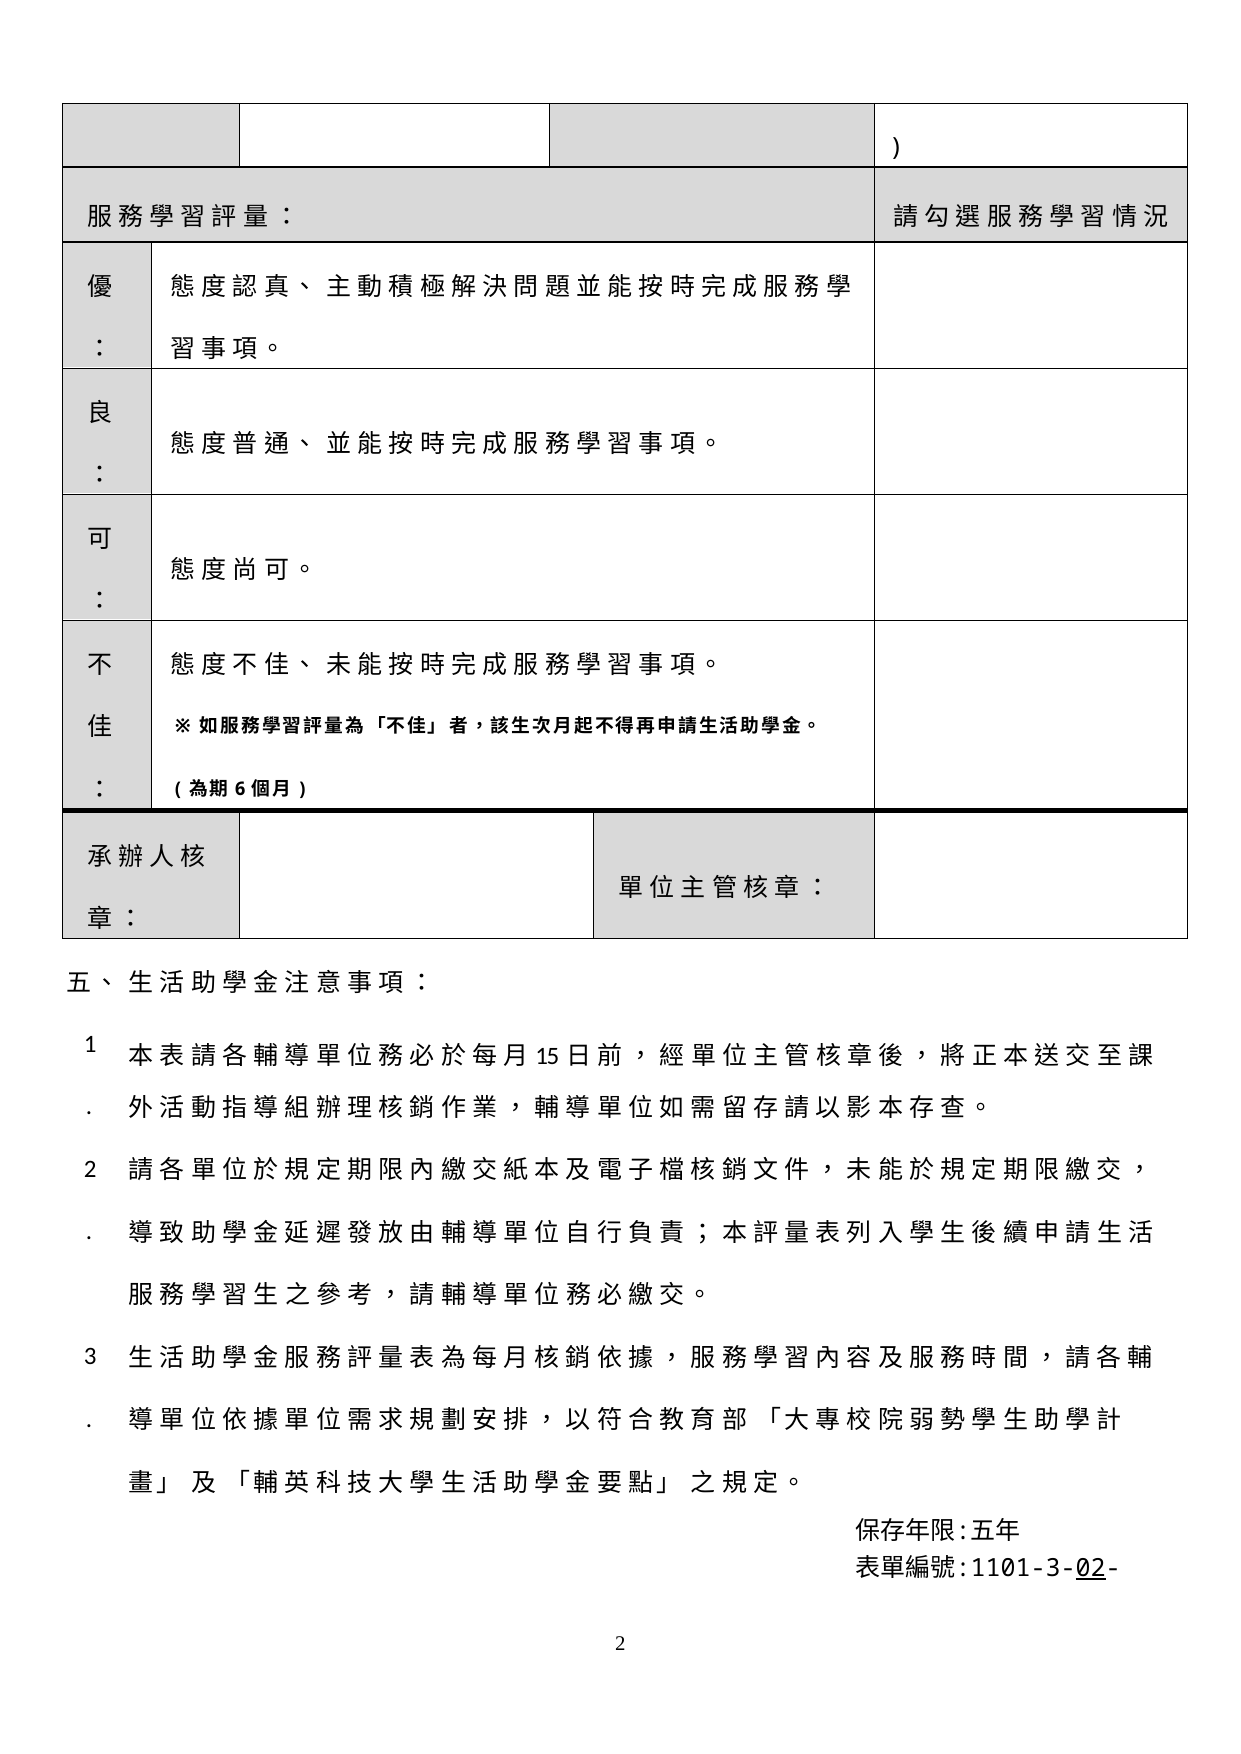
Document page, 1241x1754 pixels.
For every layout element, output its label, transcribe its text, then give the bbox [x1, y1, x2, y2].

table_cell 請各單位於規定期限內繳交紙本及電子檔核銷文件，未能於規定期限繳交，導致助學金延遲發放由輔導單位自行負責；本評量表列入學生後續申請生活服務學習生之參考，請輔導單位務必繳交。 [107, 1126, 1184, 1314]
table_cell [875, 369, 1187, 493]
text 表單編號:1101-3-02-2803 [855, 1547, 1161, 1586]
table_cell 態度尚可。 [152, 495, 874, 619]
table_cell 優： [63, 243, 151, 367]
table_header 1. [62, 1001, 107, 1126]
table_cell 承辦人核章： [63, 813, 239, 938]
text 保存年限:五年 [855, 1511, 1161, 1547]
table_cell [875, 495, 1187, 619]
table_cell 不佳： [63, 621, 151, 808]
table_cell 良： [63, 369, 151, 493]
table_cell 態度普通、並能按時完成服務學習事項。 [152, 369, 874, 493]
table_cell 單位主管核章： [594, 813, 874, 938]
table_header ) [875, 104, 1187, 166]
table_cell [875, 621, 1187, 808]
table_cell 態度認真、主動積極解決問題並能按時完成服務學習事項。 [152, 243, 874, 367]
table_cell [875, 243, 1187, 367]
table_cell 請勾選服務學習情況 [875, 168, 1187, 241]
table_header [63, 104, 239, 166]
table_cell 3. [62, 1314, 107, 1501]
table_cell 生活助學金服務評量表為每月核銷依據，服務學習內容及服務時間，請各輔導單位依據單位需求規劃安排，以符合教育部「大專校院弱勢學生助學計畫」及「輔英科技大學生活助學金要點」之規定。 [107, 1314, 1184, 1501]
text 五、生活助學金注意事項： [63, 939, 1177, 1001]
table_cell 可： [63, 495, 151, 619]
table_cell 2. [62, 1126, 107, 1314]
table_cell [875, 813, 1187, 938]
table_cell 服務學習評量： [63, 168, 874, 241]
table_cell [240, 813, 593, 938]
table_cell 態度不佳、未能按時完成服務學習事項。 ※如服務學習評量為「不佳」者，該生次月起不得再申請生活助學金。(為期6個月) [152, 621, 874, 808]
table_header 本表請各輔導單位務必於每月15日前，經單位主管核章後，將正本送交至課外活動指導組辦理核銷作業，輔導單位如需留存請以影本存查。 [107, 1001, 1184, 1126]
table_header [550, 104, 874, 166]
table_header [240, 104, 549, 166]
